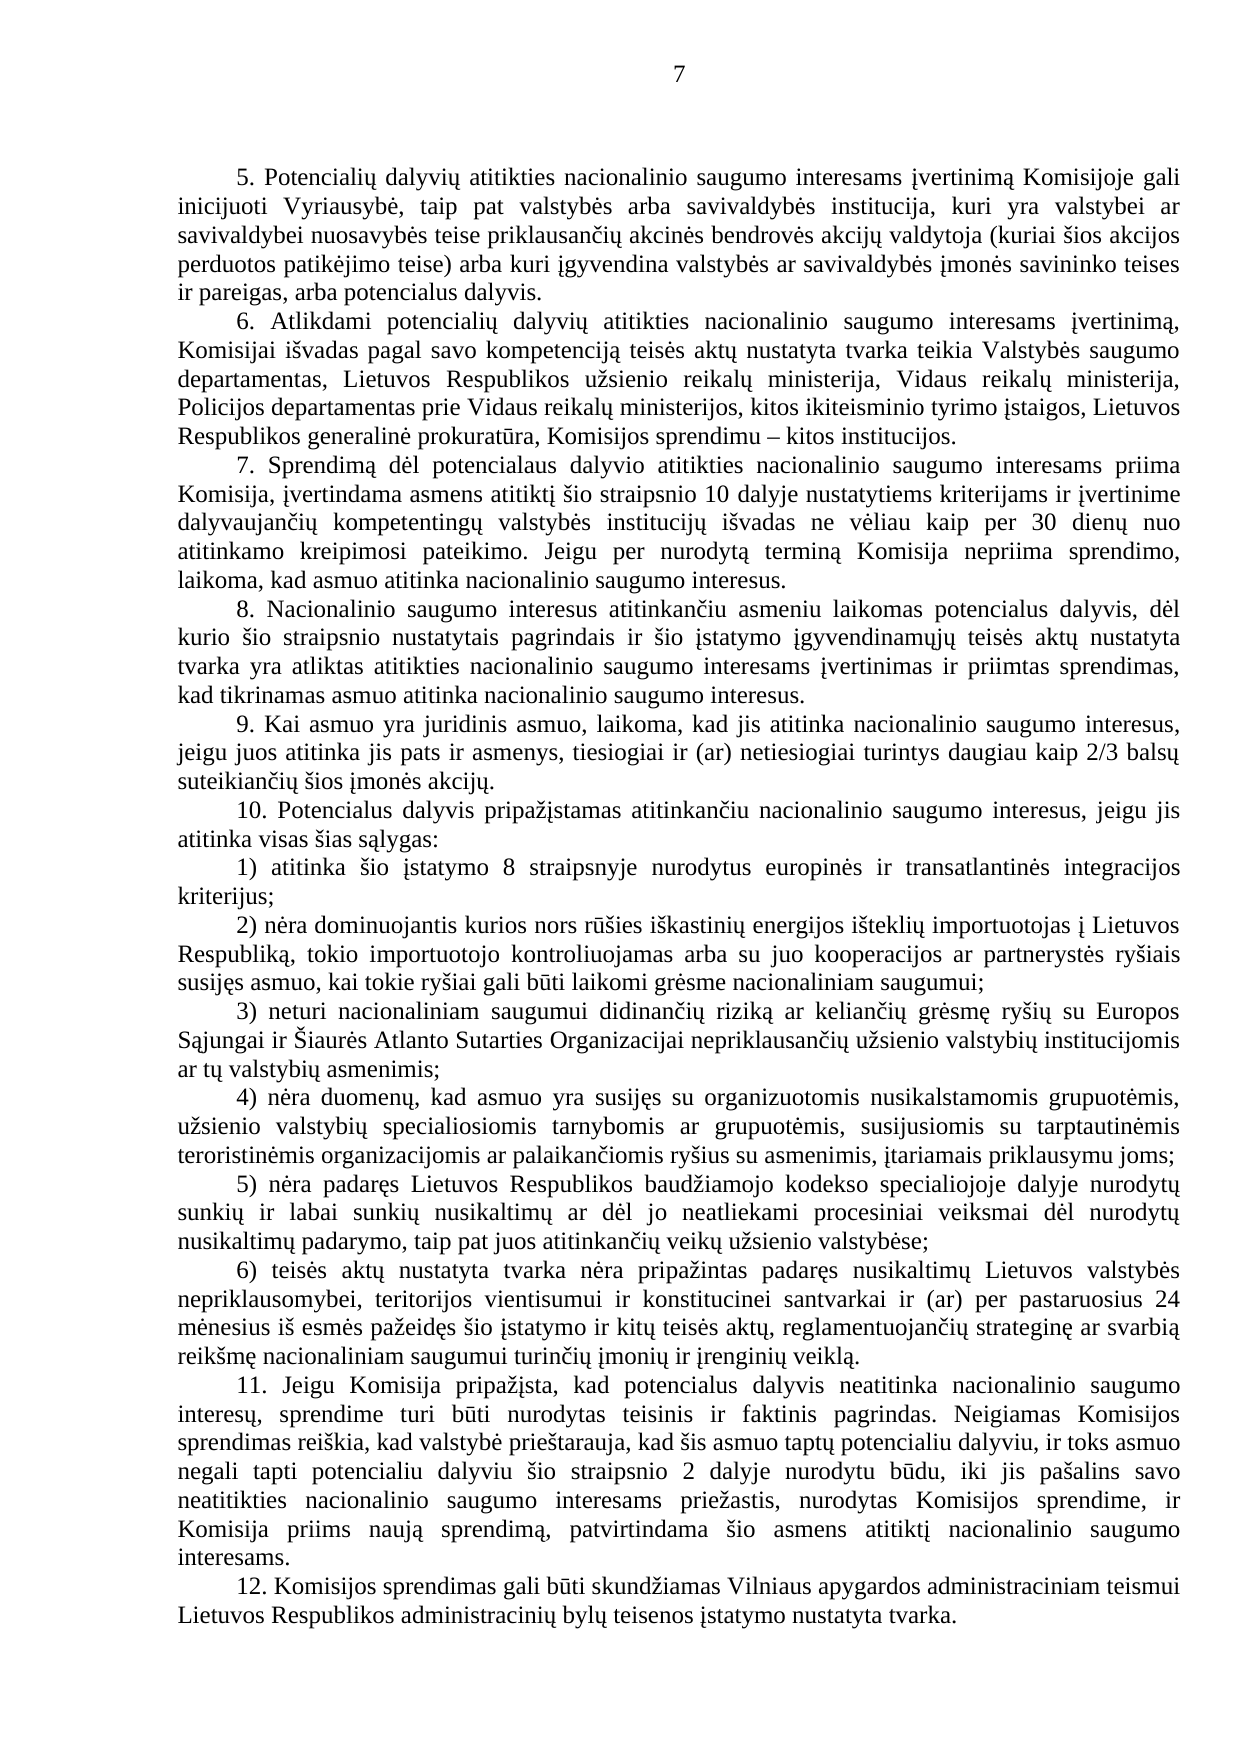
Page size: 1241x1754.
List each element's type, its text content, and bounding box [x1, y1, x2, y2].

text 6. Atlikdami potencialių dalyvių atitikties nacionalinio saugumo interesams įvertinimą, Komisijai išvadas pagal savo kompetenciją teisės aktų nustatyta tvarka teikia Valstybės saugumo departamentas, Lietuvos Respublikos užsienio reikalų ministerija, Vidaus reikalų ministerija, Policijos departamentas prie Vidaus reikalų ministerijos, kitos ikiteisminio tyrimo įstaigos, Lietuvos Respublikos generalinė prokuratūra, Komisijos sprendimu – kitos institucijos. [177, 306, 1181, 450]
text 5) nėra padaręs Lietuvos Respublikos baudžiamojo kodekso specialiojoje dalyje nurodytų sunkių ir labai sunkių nusikaltimų ar dėl jo neatliekami procesiniai veiksmai dėl nurodytų nusikaltimų padarymo, taip pat juos atitinkančių veikų užsienio valstybėse; [177, 1169, 1181, 1255]
text 12. Komisijos sprendimas gali būti skundžiamas Vilniaus apygardos administraciniam teismui Lietuvos Respublikos administracinių bylų teisenos įstatymo nustatyta tvarka. [177, 1571, 1181, 1629]
text 2) nėra dominuojantis kurios nors rūšies iškastinių energijos išteklių importuotojas į Lietuvos Respubliką, tokio importuotojo kontroliuojamas arba su juo kooperacijos ar partnerystės ryšiais susijęs asmuo, kai tokie ryšiai gali būti laikomi grėsme nacionaliniam saugumui; [177, 910, 1181, 996]
text 9. Kai asmuo yra juridinis asmuo, laikoma, kad jis atitinka nacionalinio saugumo interesus, jeigu juos atitinka jis pats ir asmenys, tiesiogiai ir (ar) netiesiogiai turintys daugiau kaip 2/3 balsų suteikiančių šios įmonės akcijų. [177, 709, 1181, 795]
text 4) nėra duomenų, kad asmuo yra susijęs su organizuotomis nusikalstamomis grupuotėmis, užsienio valstybių specialiosiomis tarnybomis ar grupuotėmis, susijusiomis su tarptautinėmis teroristinėmis organizacijomis ar palaikančiomis ryšius su asmenimis, įtariamais priklausymu joms; [177, 1082, 1181, 1169]
text 6) teisės aktų nustatyta tvarka nėra pripažintas padaręs nusikaltimų Lietuvos valstybės nepriklausomybei, teritorijos vientisumui ir konstitucinei santvarkai ir (ar) per pastaruosius 24 mėnesius iš esmės pažeidęs šio įstatymo ir kitų teisės aktų, reglamentuojančių strateginę ar svarbią reikšmę nacionaliniam saugumui turinčių įmonių ir įrenginių veiklą. [177, 1255, 1181, 1370]
text 3) neturi nacionaliniam saugumui didinančių riziką ar keliančių grėsmę ryšių su Europos Sąjungai ir Šiaurės Atlanto Sutarties Organizacijai nepriklausančių užsienio valstybių institucijomis ar tų valstybių asmenimis; [177, 996, 1181, 1082]
text 5. Potencialių dalyvių atitikties nacionalinio saugumo interesams įvertinimą Komisijoje gali inicijuoti Vyriausybė, taip pat valstybės arba savivaldybės institucija, kuri yra valstybei ar savivaldybei nuosavybės teise priklausančių akcinės bendrovės akcijų valdytoja (kuriai šios akcijos perduotos patikėjimo teise) arba kuri įgyvendina valstybės ar savivaldybės įmonės savininko teises ir pareigas, arba potencialus dalyvis. [177, 162, 1181, 306]
text 8. Nacionalinio saugumo interesus atitinkančiu asmeniu laikomas potencialus dalyvis, dėl kurio šio straipsnio nustatytais pagrindais ir šio įstatymo įgyvendinamųjų teisės aktų nustatyta tvarka yra atliktas atitikties nacionalinio saugumo interesams įvertinimas ir priimtas sprendimas, kad tikrinamas asmuo atitinka nacionalinio saugumo interesus. [177, 594, 1181, 709]
text 10. Potencialus dalyvis pripažįstamas atitinkančiu nacionalinio saugumo interesus, jeigu jis atitinka visas šias sąlygas: [177, 795, 1181, 852]
text 7. Sprendimą dėl potencialaus dalyvio atitikties nacionalinio saugumo interesams priima Komisija, įvertindama asmens atitiktį šio straipsnio 10 dalyje nustatytiems kriterijams ir įvertinime dalyvaujančių kompetentingų valstybės institucijų išvadas ne vėliau kaip per 30 dienų nuo atitinkamo kreipimosi pateikimo. Jeigu per nurodytą terminą Komisija nepriima sprendimo, laikoma, kad asmuo atitinka nacionalinio saugumo interesus. [177, 450, 1181, 594]
text 1) atitinka šio įstatymo 8 straipsnyje nurodytus europinės ir transatlantinės integracijos kriterijus; [177, 852, 1181, 910]
text 11. Jeigu Komisija pripažįsta, kad potencialus dalyvis neatitinka nacionalinio saugumo interesų, sprendime turi būti nurodytas teisinis ir faktinis pagrindas. Neigiamas Komisijos sprendimas reiškia, kad valstybė prieštarauja, kad šis asmuo taptų potencialiu dalyviu, ir toks asmuo negali tapti potencialiu dalyviu šio straipsnio 2 dalyje nurodytu būdu, iki jis pašalins savo neatitikties nacionalinio saugumo interesams priežastis, nurodytas Komisijos sprendime, ir Komisija priims naują sprendimą, patvirtindama šio asmens atitiktį nacionalinio saugumo interesams. [177, 1370, 1181, 1571]
